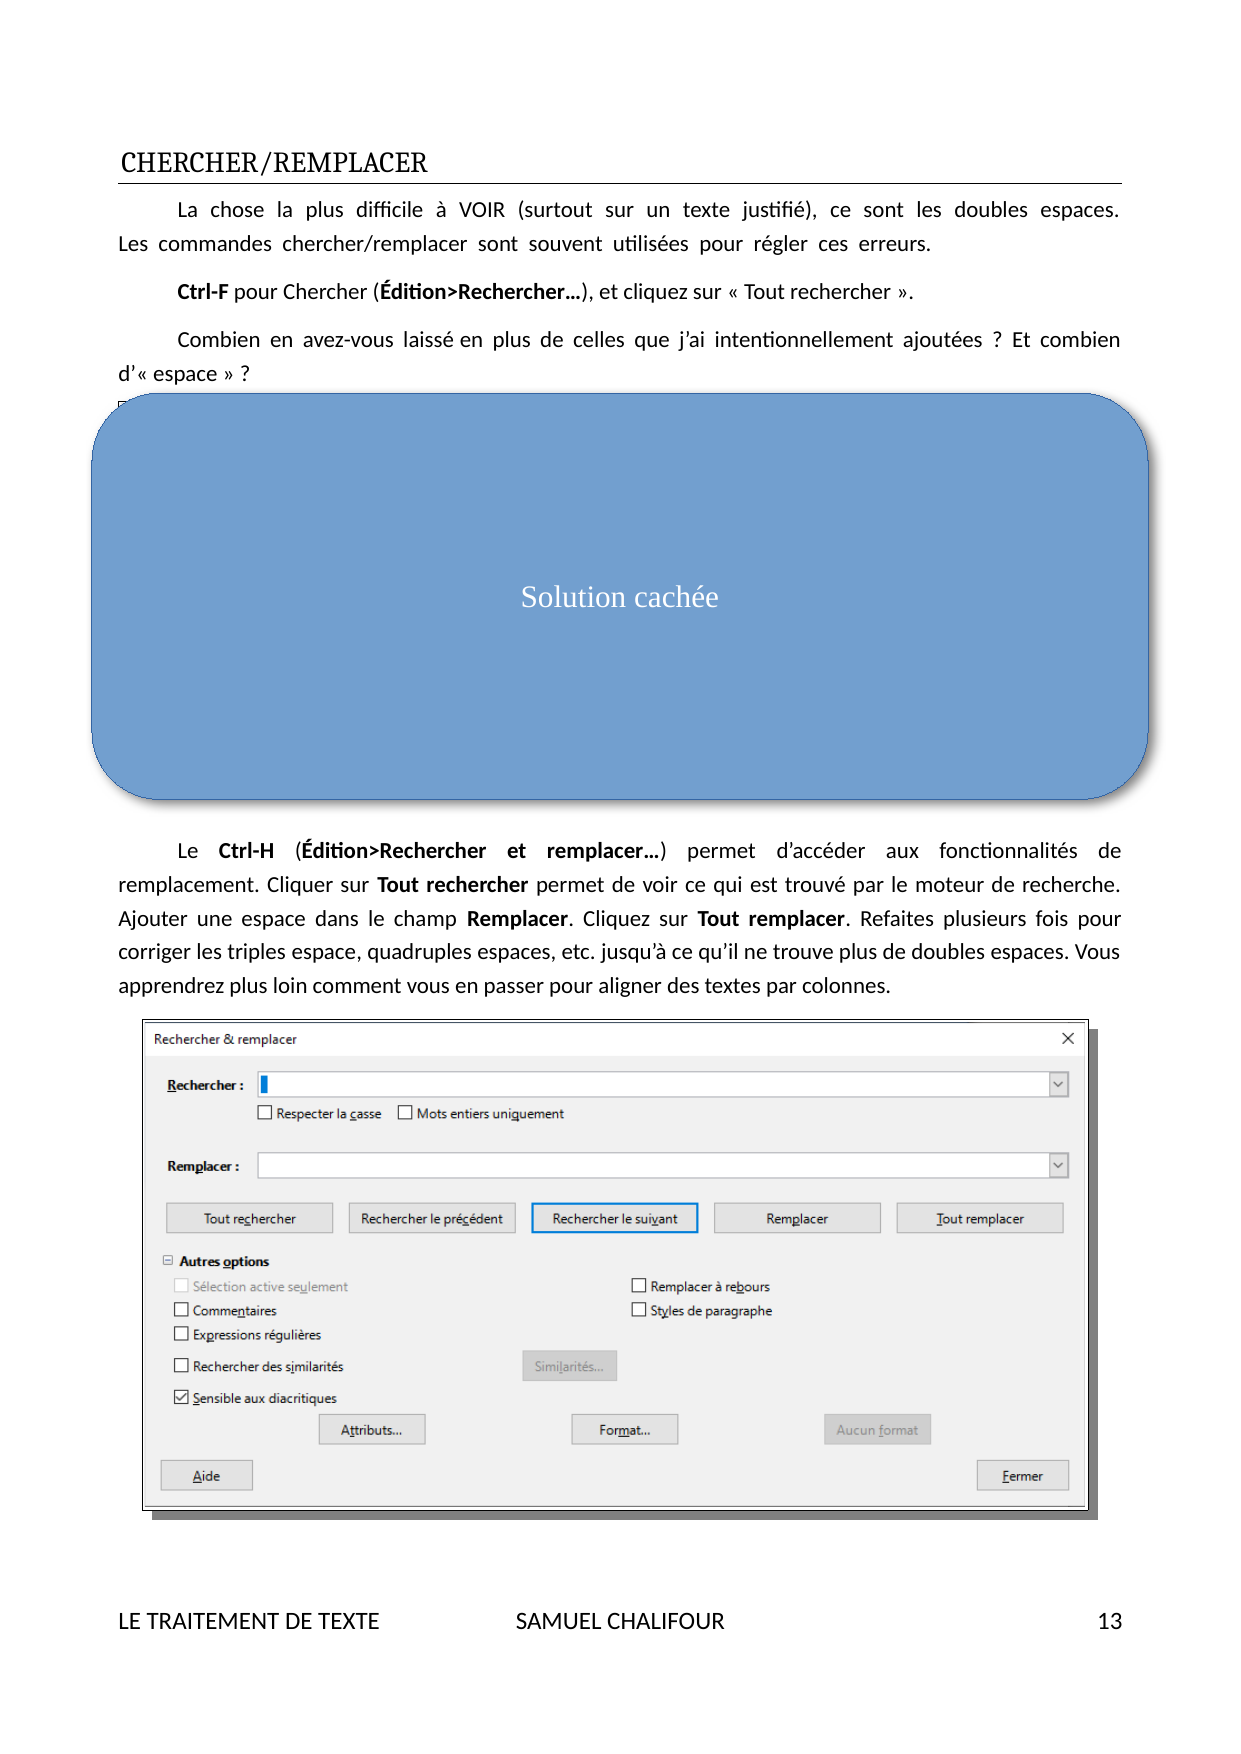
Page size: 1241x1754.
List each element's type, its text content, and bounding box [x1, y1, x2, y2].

picture [144, 1022, 1085, 1507]
text Ctrl-F pour Chercher (Édition>Rechercher…), et cliquez sur « Tout rechercher ». [118, 277, 1122, 305]
text Combien en avez-vous laissé en plus de celles que j’ai intentionnellement ajoutées ? Et combien d’« espace » ? [118, 325, 1122, 387]
subtitle Chercher/Remplacer [118, 143, 1122, 183]
text Le Ctrl-H (Édition>Rechercher et remplacer…) permet d’accéder aux fonctionnalités de remplacement. Cliquer sur Tout rechercher permet de voir ce qui est trouvé par le moteur de recherche. Ajouter une espace dans le champ Remplacer. Cliquez sur Tout remplacer. Refaites plusieurs fois pour corriger les triples espace, quadruples espaces, etc. jusqu’à ce qu’il ne trouve plus de doubles espaces. Vous apprendrez plus loin comment vous en passer pour aligner des textes par colonnes. [118, 837, 1122, 999]
text La chose la plus difficile à VOIR (surtout sur un texte justifié), ce sont les doubles espaces. Les commandes chercher/remplacer sont souvent utilisées pour régler ces erreurs. [118, 196, 1122, 257]
